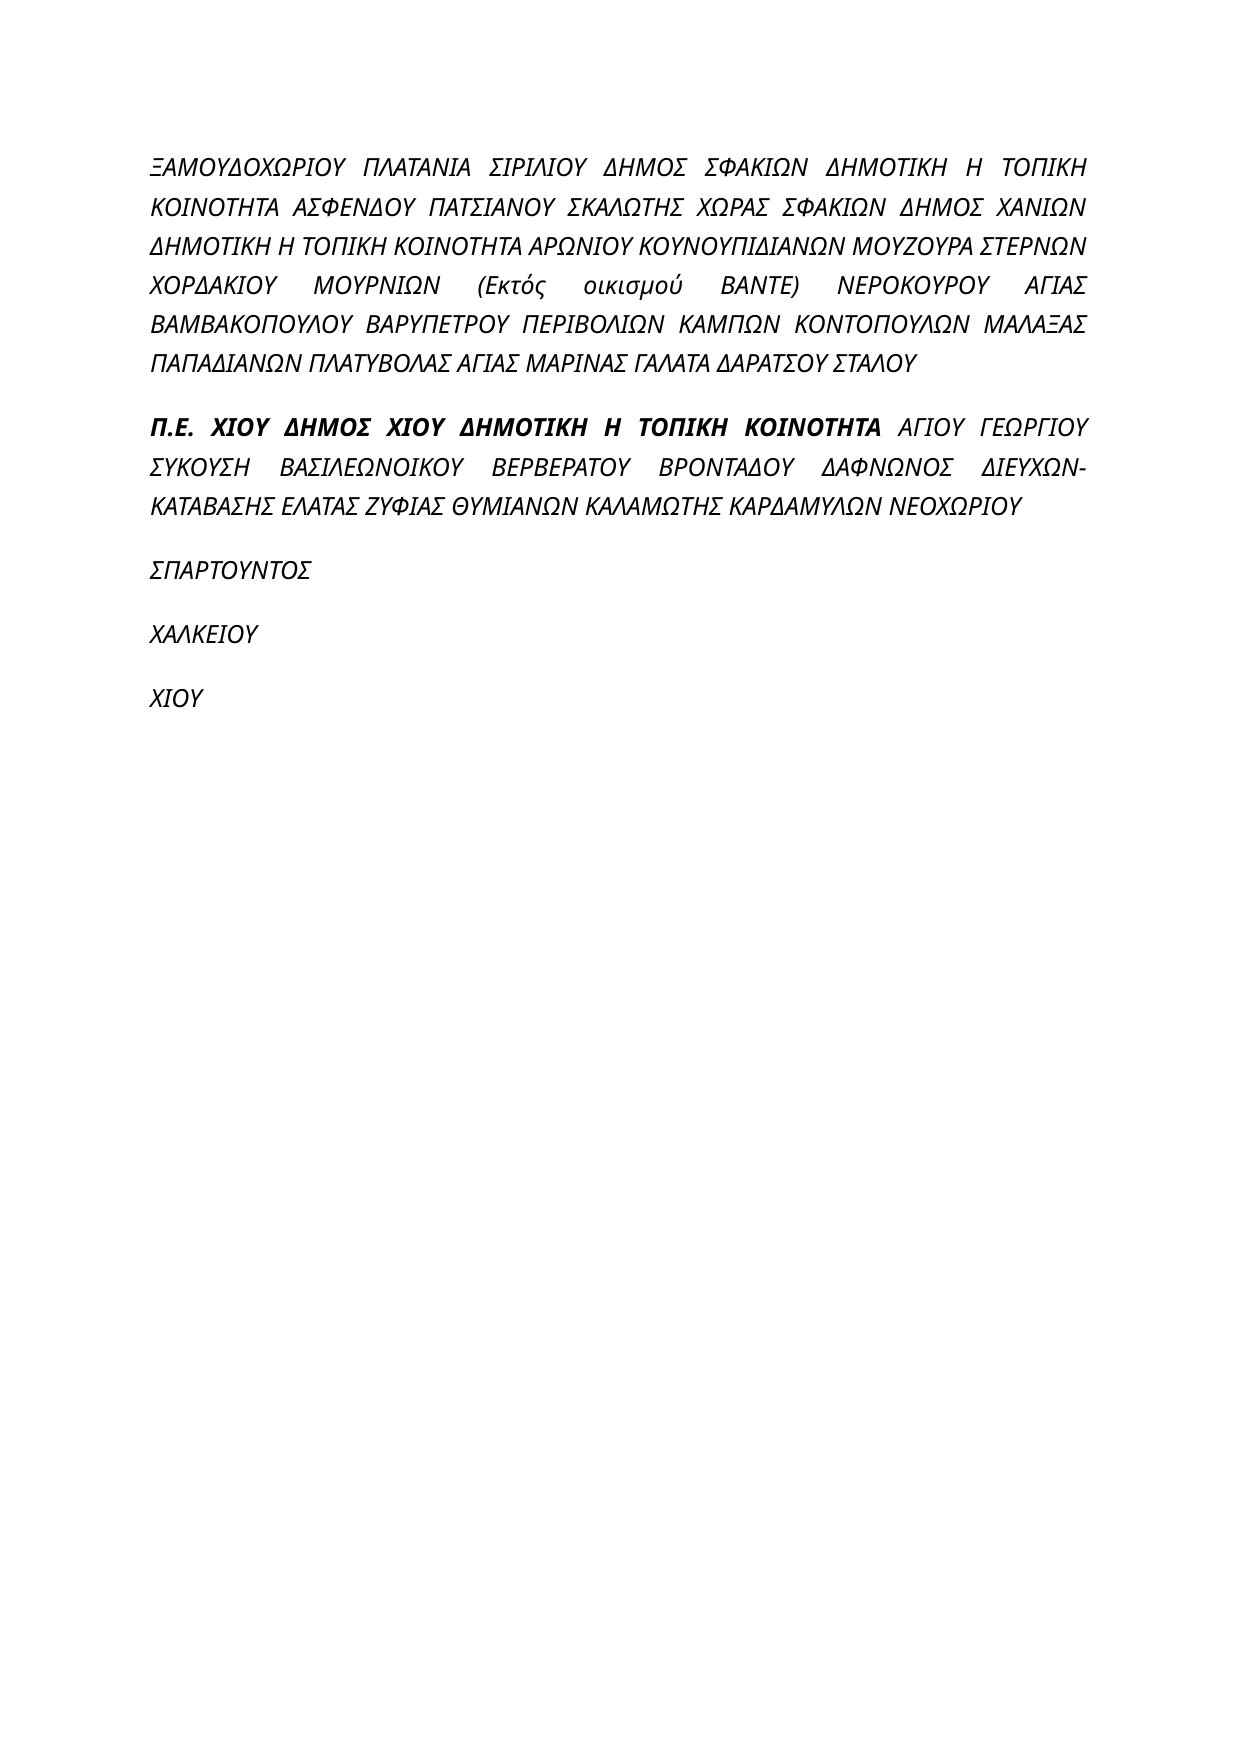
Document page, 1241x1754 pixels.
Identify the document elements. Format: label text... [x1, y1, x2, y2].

text Π.Ε. ΧΙΟΥ ΔΗΜΟΣ ΧΙΟΥ ΔΗΜΟΤΙΚΗ Η ΤΟΠΙΚΗ ΚΟΙΝΟΤΗΤΑ ΑΓΙΟΥ ΓΕΩΡΓΙΟΥ ΣΥΚΟΥΣΗ ΒΑΣΙΛΕΩΝΟΙΚΟΥ ΒΕΡΒΕΡΑΤΟΥ ΒΡΟΝΤΑΔΟΥ ΔΑΦΝΩΝΟΣ ΔΙΕΥΧΩΝ-ΚΑΤΑΒΑΣΗΣ ΕΛΑΤΑΣ ΖΥΦΙΑΣ ΘΥΜΙΑΝΩΝ ΚΑΛΑΜΩΤΗΣ ΚΑΡΔΑΜΥΛΩΝ ΝΕΟΧΩΡΙΟΥ [150, 410, 1090, 522]
text ΞΑΜΟΥΔΟΧΩΡΙΟΥ ΠΛΑΤΑΝΙΑ ΣΙΡΙΛΙΟΥ ΔΗΜΟΣ ΣΦΑΚΙΩΝ ΔΗΜΟΤΙΚΗ Η ΤΟΠΙΚΗ ΚΟΙΝΟΤΗΤΑ ΑΣΦΕΝΔΟΥ ΠΑΤΣΙΑΝΟΥ ΣΚΑΛΩΤΗΣ ΧΩΡΑΣ ΣΦΑΚΙΩΝ ΔΗΜΟΣ ΧΑΝΙΩΝ ΔΗΜΟΤΙΚΗ Η ΤΟΠΙΚΗ ΚΟΙΝΟΤΗΤΑ ΑΡΩΝΙΟΥ ΚΟΥΝΟΥΠΙΔΙΑΝΩΝ ΜΟΥΖΟΥΡΑ ΣΤΕΡΝΩΝ ΧΟΡΔΑΚΙΟΥ ΜΟΥΡΝΙΩΝ (Εκτός οικισμού ΒΑΝΤΕ) ΝΕΡΟΚΟΥΡΟΥ ΑΓΙΑΣ ΒΑΜΒΑΚΟΠΟΥΛΟΥ ΒΑΡΥΠΕΤΡΟΥ ΠΕΡΙΒΟΛΙΩΝ ΚΑΜΠΩΝ ΚΟΝΤΟΠΟΥΛΩΝ ΜΑΛΑΞΑΣ ΠΑΠΑΔΙΑΝΩΝ ΠΛΑΤΥΒΟΛΑΣ ΑΓΙΑΣ ΜΑΡΙΝΑΣ ΓΑΛΑΤΑ ΔΑΡΑΤΣΟΥ ΣΤΑΛΟΥ [150, 150, 1090, 380]
text ΧΑΛΚΕΙΟΥ [150, 617, 1090, 651]
text ΣΠΑΡΤΟΥΝΤΟΣ [150, 552, 1090, 587]
text ΧΙΟΥ [150, 681, 1090, 715]
